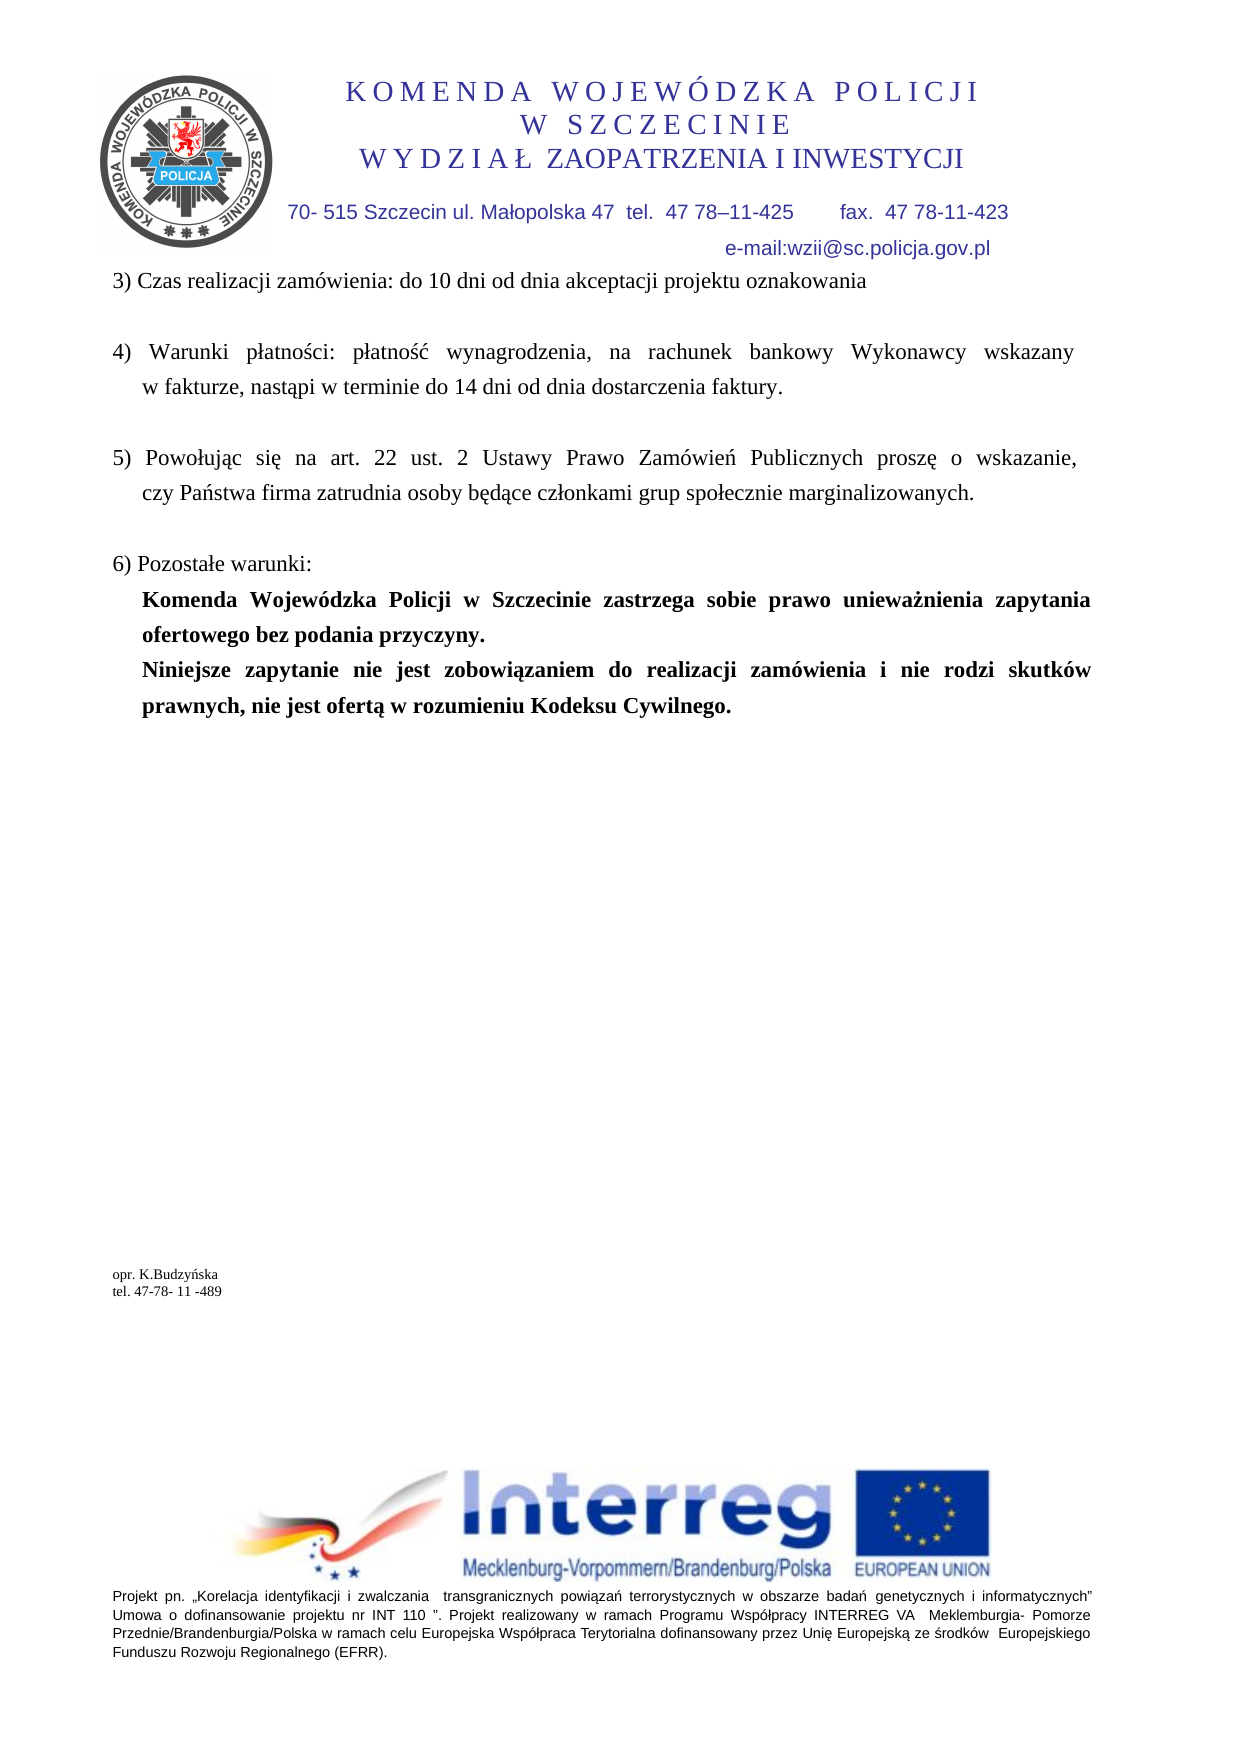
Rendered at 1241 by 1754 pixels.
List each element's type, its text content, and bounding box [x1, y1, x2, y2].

text 5) Powołując się na art. 22 ust. 2 Ustawy Prawo Zamówień Publicznych proszę o wskazanie, czy Państwa firma zatrudnia osoby będące członkami grup społecznie marginalizowanych. [112, 437, 1092, 508]
list 4) Warunki płatności: płatność wynagrodzenia, na rachunek bankowy Wykonawcy wskazany w fakturze, nastąpi w terminie do 14 dni od dnia dostarczenia faktury. [112, 331, 1092, 402]
list 6) Pozostałe warunki: [112, 543, 1092, 579]
list Niniejsze zapytanie nie jest zobowiązaniem do realizacji zamówienia i nie rodzi skutków prawnych, nie jest ofertą w rozumieniu Kodeksu Cywilnego. [142, 649, 1092, 720]
text opr. K.Budzyńska [112, 1266, 1092, 1282]
text 3) Czas realizacji zamówienia: do 10 dni od dnia akceptacji projektu oznakowania [112, 260, 1092, 295]
list Komenda Wojewódzka Policji w Szczecinie zastrzega sobie prawo unieważnienia zapytania ofertowego bez podania przyczyny. [142, 579, 1092, 649]
text tel. 47-78- 11 -489 [112, 1282, 1092, 1299]
picture [98, 73, 274, 250]
